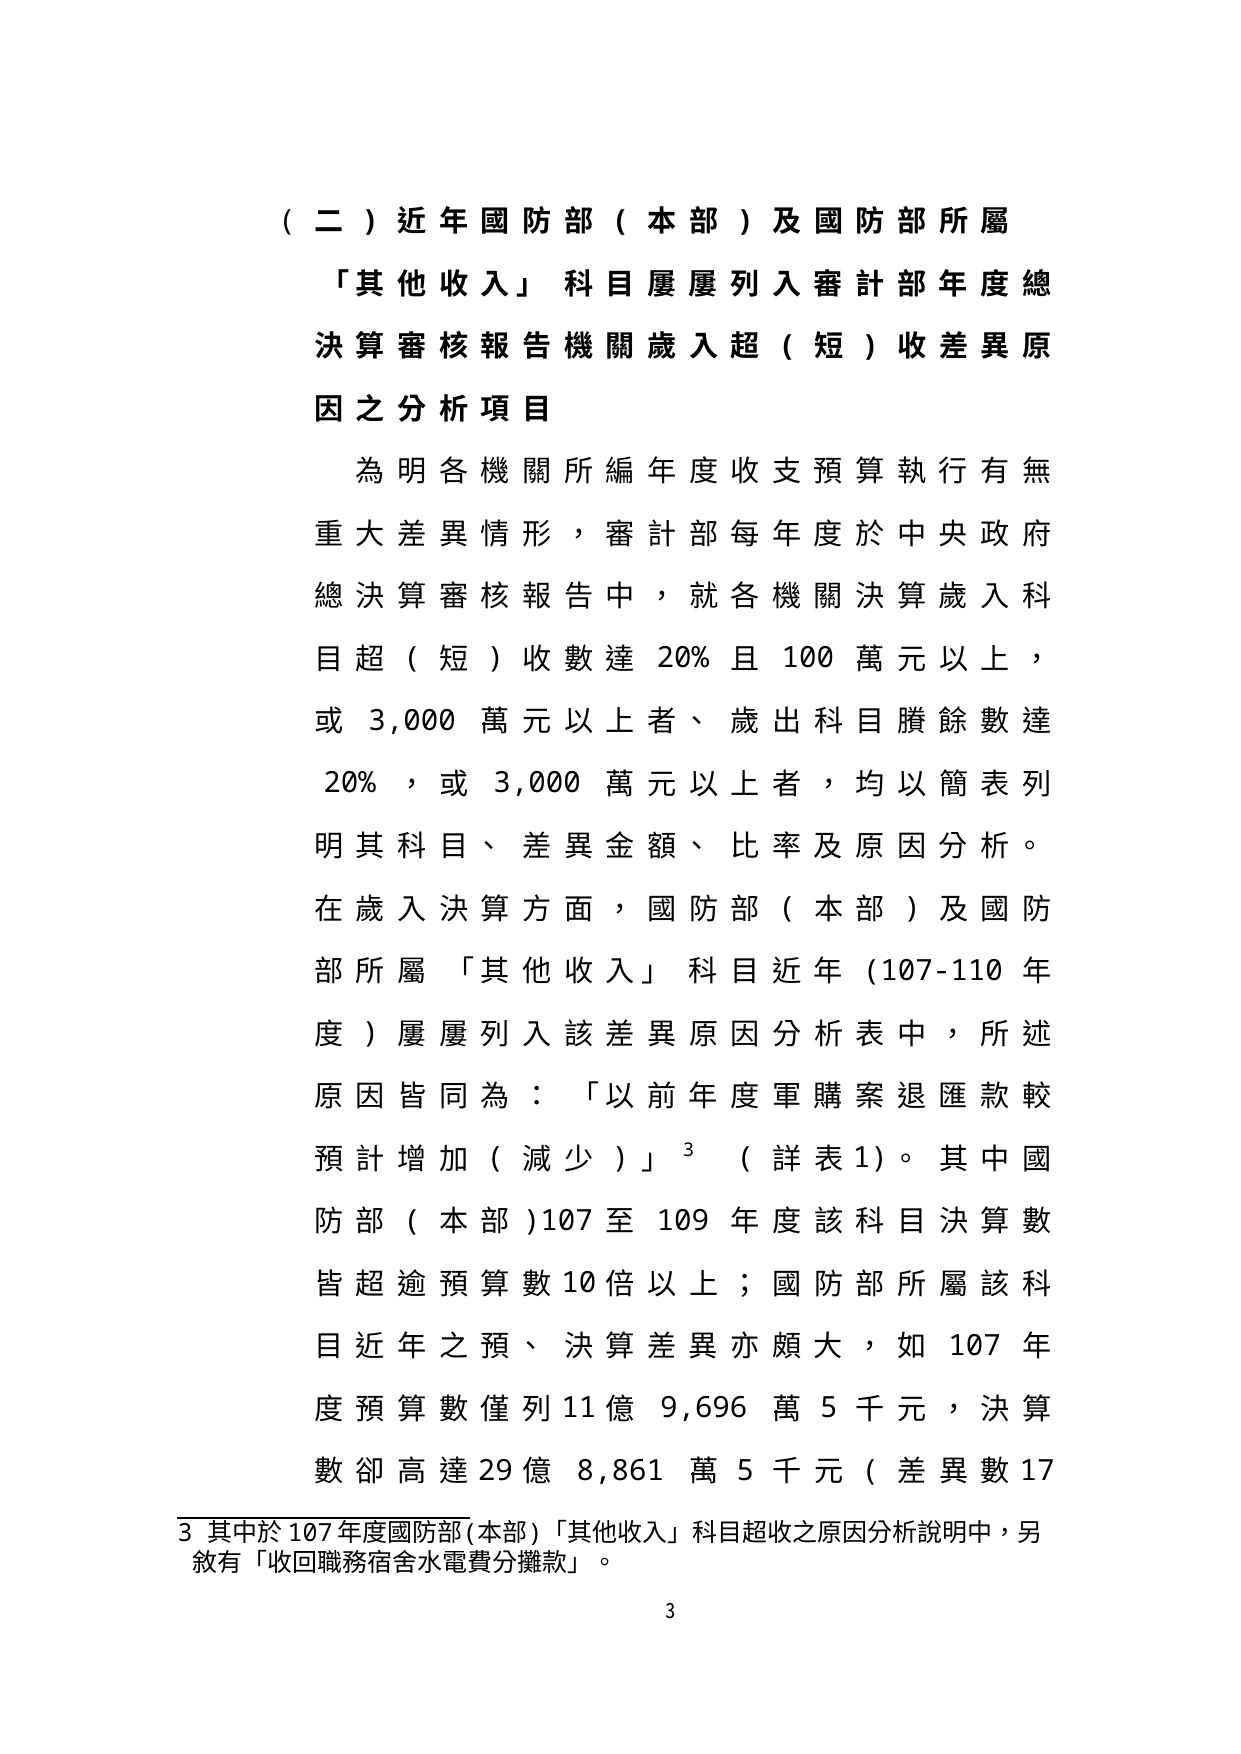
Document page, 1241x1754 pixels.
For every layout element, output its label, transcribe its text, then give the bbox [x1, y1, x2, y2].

text (二)近年國防部(本部)及國防部所屬「其他收入」科目屢屢列入審計部年度總決算審核報告機關歲入超(短)收差異原因之分析項目 [242, 177, 1058, 427]
text 其中於107年度國防部(本部)「其他收入」科目超收之原因分析說明中，另敘有「收回職務宿舍水電費分攤款」。 [177, 1518, 1063, 1577]
text 為明各機關所編年度收支預算執行有無重大差異情形，審計部每年度於中央政府總決算審核報告中，就各機關決算歲入科目超(短)收數達20%且100萬元以上，或3,000萬元以上者、歲出科目賸餘數達20%，或3,000萬元以上者，均以簡表列明其科目、差異金額、比率及原因分析。在歲入決算方面，國防部(本部)及國防部所屬「其他收入」科目近年(107-110年度)屢屢列入該差異原因分析表中，所述原因皆同為：「以前年度軍購案退匯款較預計增加(減少)」(詳表1)。其中國防部(本部)107至109年度該科目決算數皆超逾預算數10倍以上；國防部所屬該科目近年之預、決算差異亦頗大，如107年度預算數僅列11億9,696萬5千元，決算數卻高達29億8,861萬5千元(差異數17 [271, 427, 1058, 1490]
